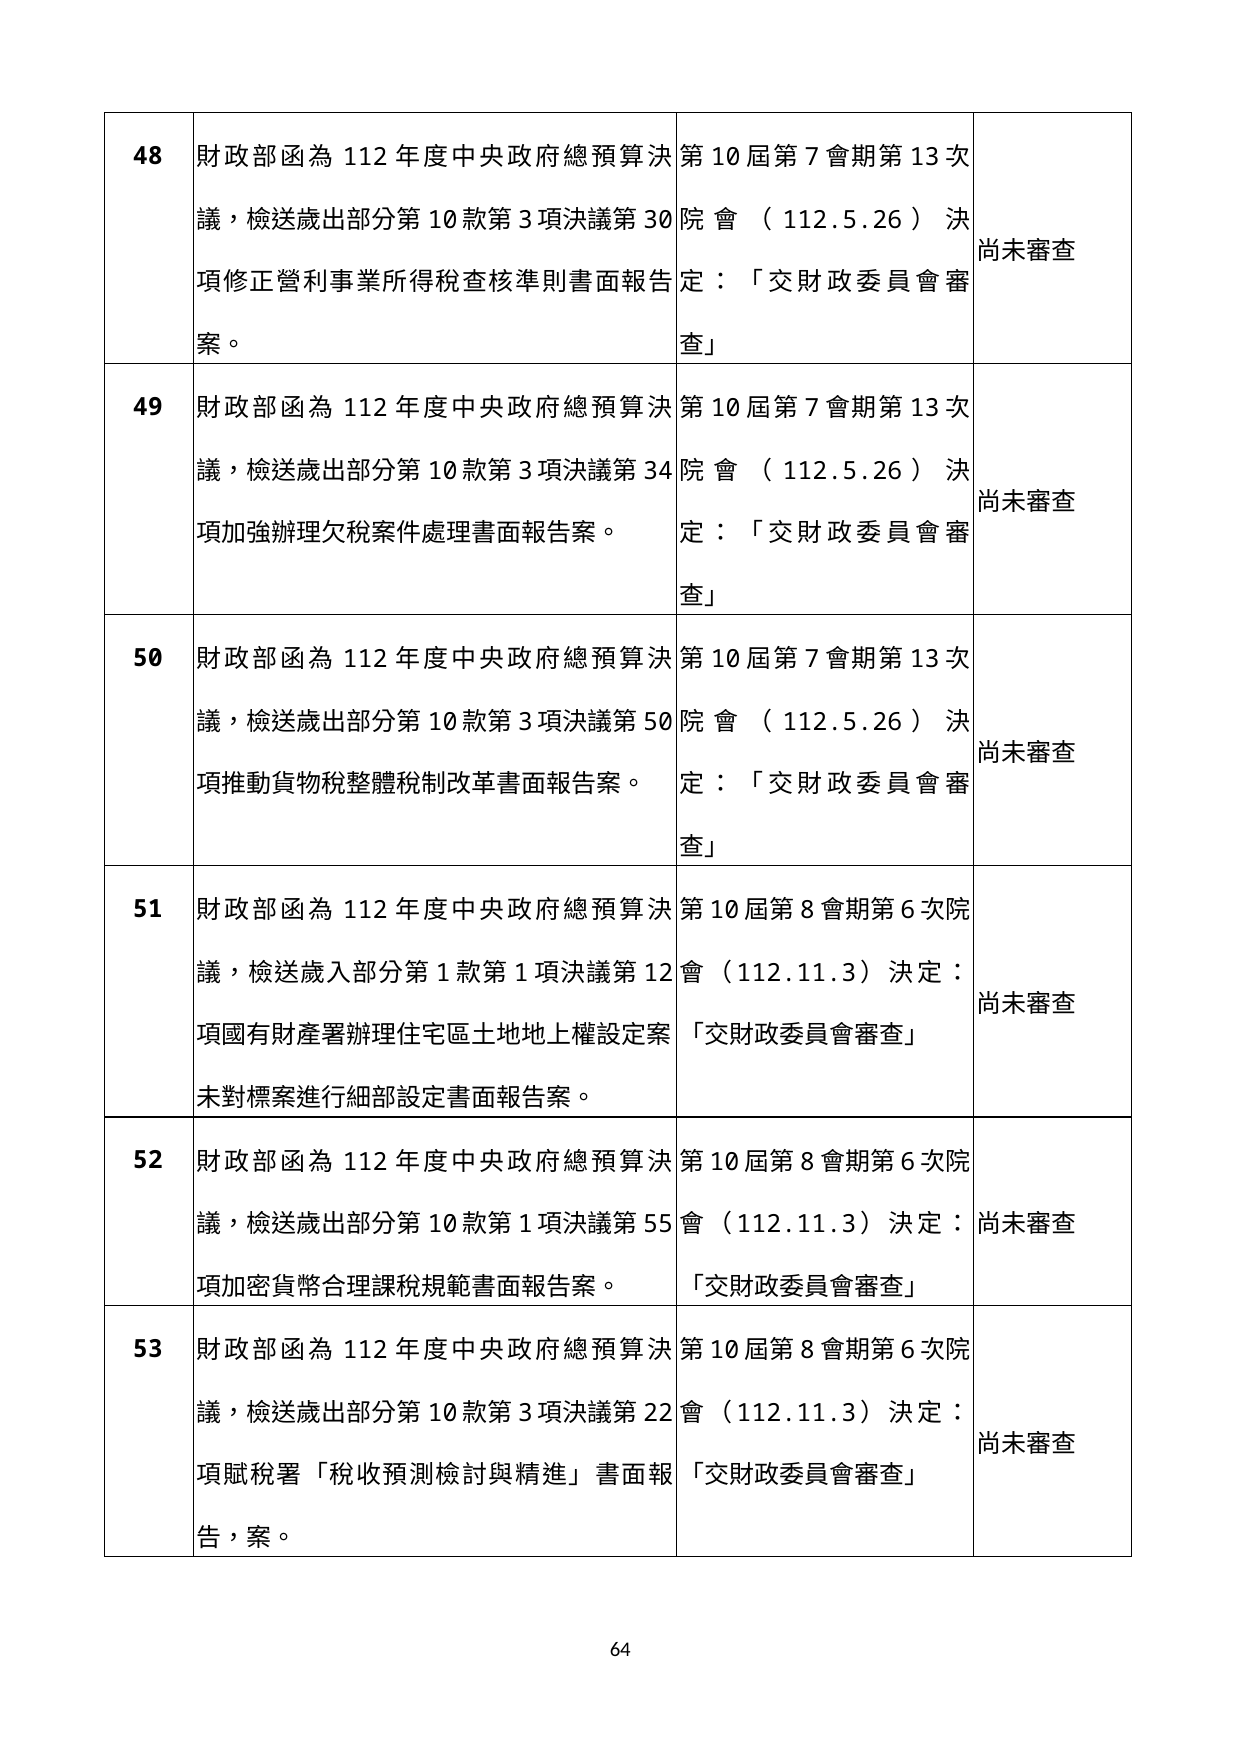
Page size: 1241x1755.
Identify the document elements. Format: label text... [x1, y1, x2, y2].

table_cell [105, 1306, 193, 1556]
table_cell 尚未審查 [974, 364, 1131, 614]
table_cell 第10屆第7會期第13次院會（112.5.26）決定：「交財政委員會審查」 [677, 364, 973, 614]
table_cell 尚未審查 [974, 113, 1131, 363]
table_cell 尚未審查 [974, 1306, 1131, 1556]
table_cell [1132, 112, 1136, 363]
table_cell 第10屆第8會期第6次院會（112.11.3）決定：「交財政委員會審查」 [677, 866, 973, 1116]
table_cell [1132, 1305, 1136, 1556]
table_cell 財政部函為112年度中央政府總預算決議，檢送歲出部分第10款第3項決議第22項賦稅署「稅收預測檢討與精進」書面報告，案。 [194, 1306, 676, 1556]
table_cell 第10屆第7會期第13次院會（112.5.26）決定：「交財政委員會審查」 [677, 615, 973, 865]
table_cell 第10屆第8會期第6次院會（112.11.3）決定：「交財政委員會審查」 [677, 1306, 973, 1556]
table_cell [1132, 614, 1136, 865]
table_cell [1132, 363, 1136, 614]
table_cell [105, 364, 193, 614]
table_cell 財政部函為112年度中央政府總預算決議，檢送歲出部分第10款第1項決議第55項加密貨幣合理課稅規範書面報告案。 [194, 1118, 676, 1305]
table_cell 財政部函為112年度中央政府總預算決議，檢送歲出部分第10款第3項決議第50項推動貨物稅整體稅制改革書面報告案。 [194, 615, 676, 865]
table_cell [1132, 1116, 1136, 1305]
table_cell [105, 615, 193, 865]
table_cell 第10屆第7會期第13次院會（112.5.26）決定：「交財政委員會審查」 [677, 113, 973, 363]
table_cell 尚未審查 [974, 866, 1131, 1116]
table_cell [105, 866, 193, 1116]
table_cell [105, 113, 193, 363]
table_cell [105, 1118, 193, 1305]
table_cell [1132, 865, 1136, 1116]
table_cell 尚未審查 [974, 1118, 1131, 1305]
table_cell 財政部函為112年度中央政府總預算決議，檢送歲出部分第10款第3項決議第30項修正營利事業所得稅查核準則書面報告案。 [194, 113, 676, 363]
table_cell 尚未審查 [974, 615, 1131, 865]
table_cell 財政部函為112年度中央政府總預算決議，檢送歲出部分第10款第3項決議第34項加強辦理欠稅案件處理書面報告案。 [194, 364, 676, 614]
table_cell 財政部函為112年度中央政府總預算決議，檢送歲入部分第1款第1項決議第12項國有財產署辦理住宅區土地地上權設定案未對標案進行細部設定書面報告案。 [194, 866, 676, 1116]
table_cell 第10屆第8會期第6次院會（112.11.3）決定：「交財政委員會審查」 [677, 1118, 973, 1305]
